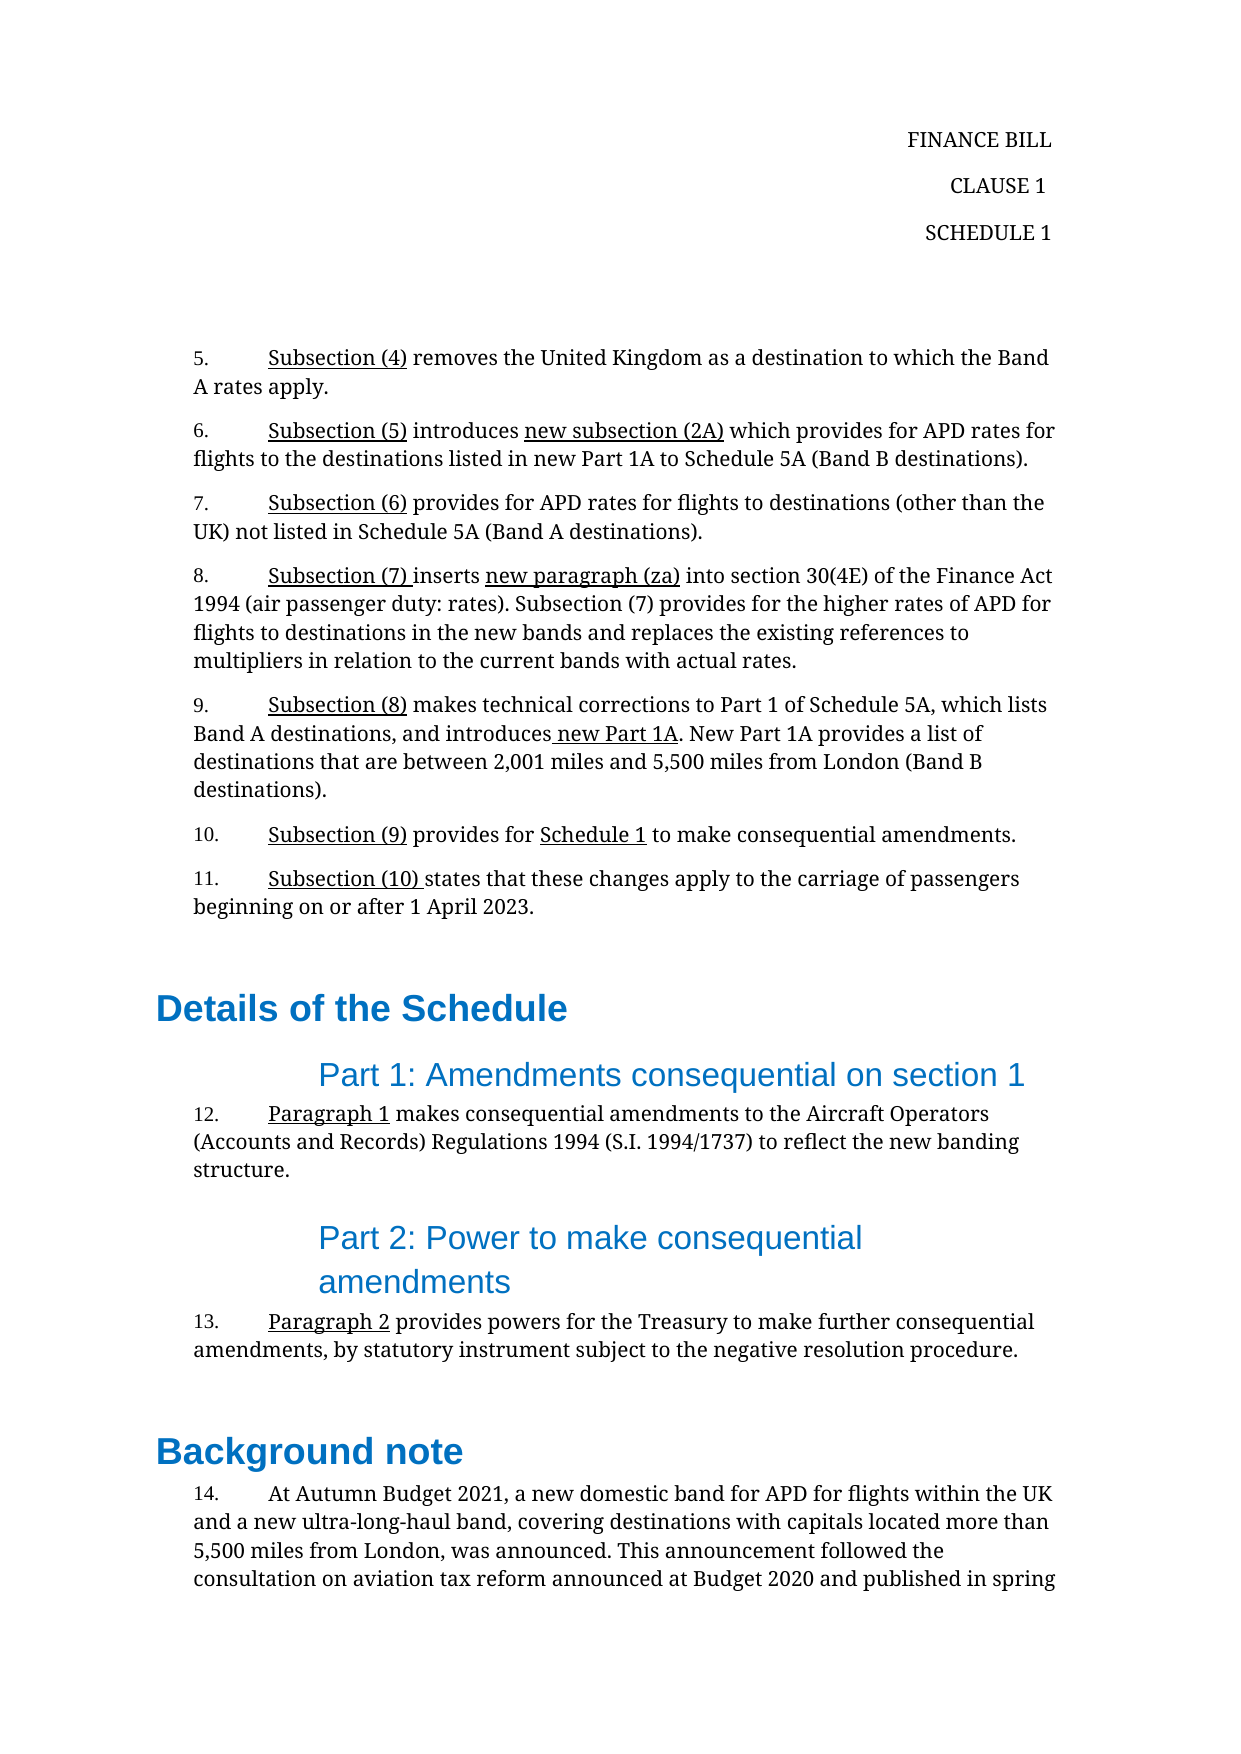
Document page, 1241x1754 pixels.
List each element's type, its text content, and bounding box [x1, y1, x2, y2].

list Subsection (10) states that these changes apply to the carriage of passengers beginning on or after 1 April 2023. [193, 864, 1063, 921]
subtitle Details of the Schedule [156, 986, 1063, 1029]
list Subsection (5) introduces new subsection (2A) which provides for APD rates for flights to the destinations listed in new Part 1A to Schedule 5A (Band B destinations). [193, 416, 1063, 473]
list Paragraph 1 makes consequential amendments to the Aircraft Operators (Accounts and Records) Regulations 1994 (S.I. 1994/1737) to reflect the new banding structure. [193, 1099, 1063, 1184]
list Subsection (9) provides for Schedule 1 to make consequential amendments. [193, 820, 1063, 848]
list Subsection (6) provides for APD rates for flights to destinations (other than the UK) not listed in Schedule 5A (Band A destinations). [193, 488, 1063, 545]
list Subsection (4) removes the United Kingdom as a destination to which the Band A rates apply. [193, 343, 1063, 400]
subtitle Part 2: Power to make consequential amendments [318, 1218, 1063, 1301]
list Subsection (8) makes technical corrections to Part 1 of Schedule 5A, which lists Band A destinations, and introduces new Part 1A. New Part 1A provides a list of destinations that are between 2,001 miles and 5,500 miles from London (Band B destinations). [193, 690, 1063, 804]
subtitle Background note [156, 1429, 1063, 1472]
list Subsection (7) inserts new paragraph (za) into section 30(4E) of the Finance Act 1994 (air passenger duty: rates). Subsection (7) provides for the higher rates of APD for flights to destinations in the new bands and replaces the existing references to multipliers in relation to the current bands with actual rates. [193, 561, 1063, 675]
list At Autumn Budget 2021, a new domestic band for APD for flights within the UK and a new ultra-long-haul band, covering destinations with capitals located more than 5,500 miles from London, was announced. This announcement followed the consultation on aviation tax reform announced at Budget 2020 and published in spring [193, 1479, 1063, 1593]
list Paragraph 2 provides powers for the Treasury to make further consequential amendments, by statutory instrument subject to the negative resolution procedure. [193, 1307, 1063, 1364]
subtitle Part 1: Amendments consequential on section 1 [318, 1054, 1063, 1093]
